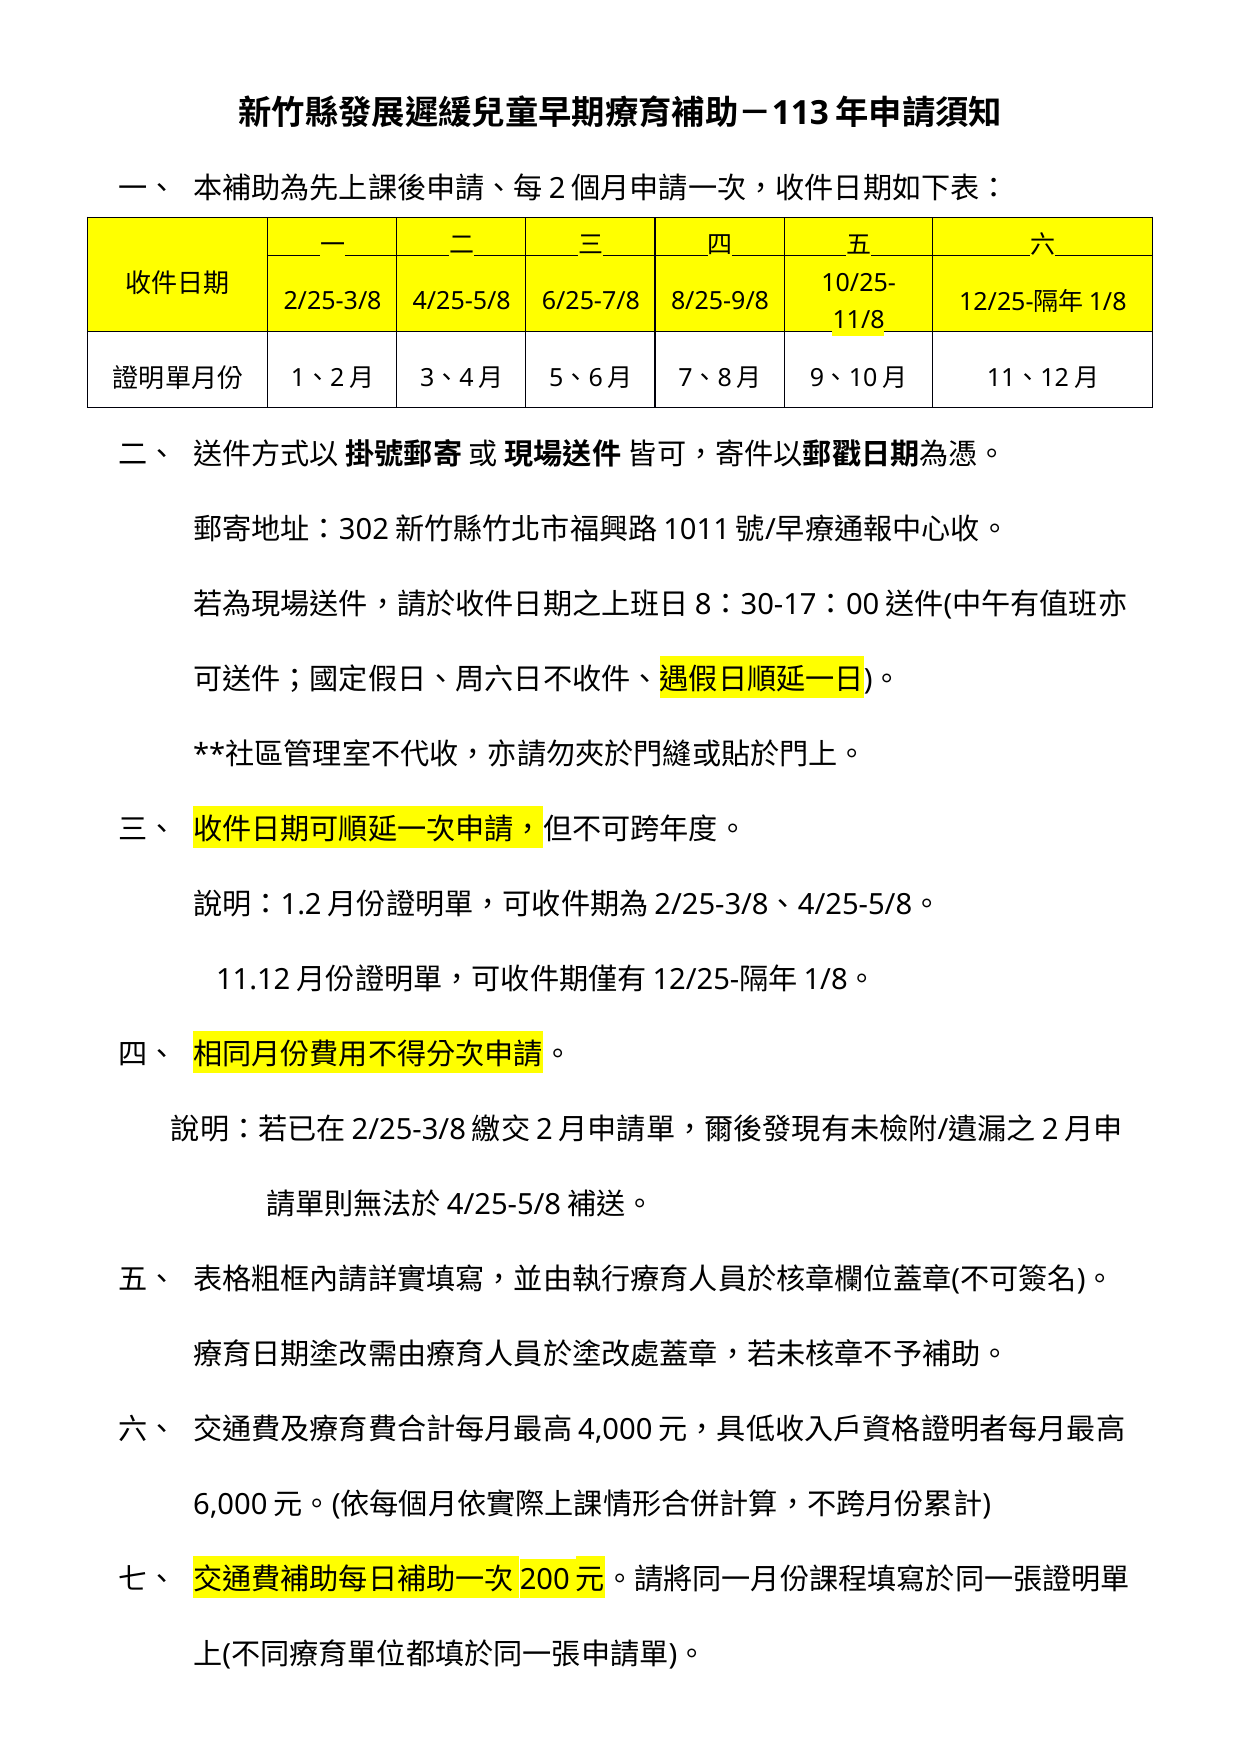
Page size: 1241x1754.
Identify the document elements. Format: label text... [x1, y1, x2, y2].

table_header 五 [785, 218, 932, 255]
list 送件方式以 掛號郵寄 或 現場送件 皆可，寄件以郵戳日期為憑。 [118, 408, 1137, 483]
list 表格粗框內請詳實填寫，並由執行療育人員於核章欄位蓋章(不可簽名)。 [118, 1233, 1137, 1308]
table_header 三 [526, 218, 654, 255]
list 郵寄地址：302新竹縣竹北市福興路1011號/早療通報中心收。 [193, 483, 1137, 558]
table_header 一 [268, 218, 396, 255]
list 若為現場送件，請於收件日期之上班日8：30-17：00送件(中午有值班亦可送件；國定假日、周六日不收件、遇假日順延一日)。 [193, 558, 1137, 708]
list **社區管理室不代收，亦請勿夾於門縫或貼於門上。 [193, 708, 1137, 783]
table_cell 10/25-11/8 [785, 256, 932, 331]
table_header 二 [397, 218, 525, 255]
table_header 六 [933, 218, 1152, 255]
table_cell 11、12月 [933, 332, 1152, 407]
list 交通費及療育費合計每月最高4,000元，具低收入戶資格證明者每月最高6,000元。(依每個月依實際上課情形合併計算，不跨月份累計) [118, 1383, 1137, 1533]
table_header 四 [656, 218, 784, 255]
list 說明：1.2月份證明單，可收件期為2/25-3/8、4/25-5/8。 [193, 858, 1137, 933]
table_cell 8/25-9/8 [656, 256, 784, 331]
table_cell 7、8月 [656, 332, 784, 407]
table_cell 6/25-7/8 [526, 256, 654, 331]
table_header 收件日期 [88, 218, 267, 331]
text 11.12月份證明單，可收件期僅有12/25-隔年1/8。 [148, 933, 1137, 1008]
text 說明：若已在2/25-3/8繳交2月申請單，爾後發現有未檢附/遺漏之2月申請單則無法於4/25-5/8補送。 [148, 1083, 1137, 1233]
text 新竹縣發展遲緩兒童早期療育補助－113年申請須知 [148, 67, 1092, 142]
table_cell 5、6月 [526, 332, 654, 407]
table_cell 2/25-3/8 [268, 256, 396, 331]
list 收件日期可順延一次申請，但不可跨年度。 [118, 783, 1137, 858]
table_cell 1、2月 [268, 332, 396, 407]
table_cell 12/25-隔年1/8 [933, 256, 1152, 331]
list 交通費補助每日補助一次200元。請將同一月份課程填寫於同一張證明單上(不同療育單位都填於同一張申請單)。 [118, 1533, 1137, 1683]
table_cell 9、10月 [785, 332, 932, 407]
table_cell 證明單月份 [88, 332, 267, 407]
table_cell 3、4月 [397, 332, 525, 407]
table_cell 4/25-5/8 [397, 256, 525, 331]
list 相同月份費用不得分次申請。 [118, 1008, 1137, 1083]
list 療育日期塗改需由療育人員於塗改處蓋章，若未核章不予補助。 [193, 1308, 1137, 1383]
list 本補助為先上課後申請、每2個月申請一次，收件日期如下表： [118, 142, 1137, 217]
